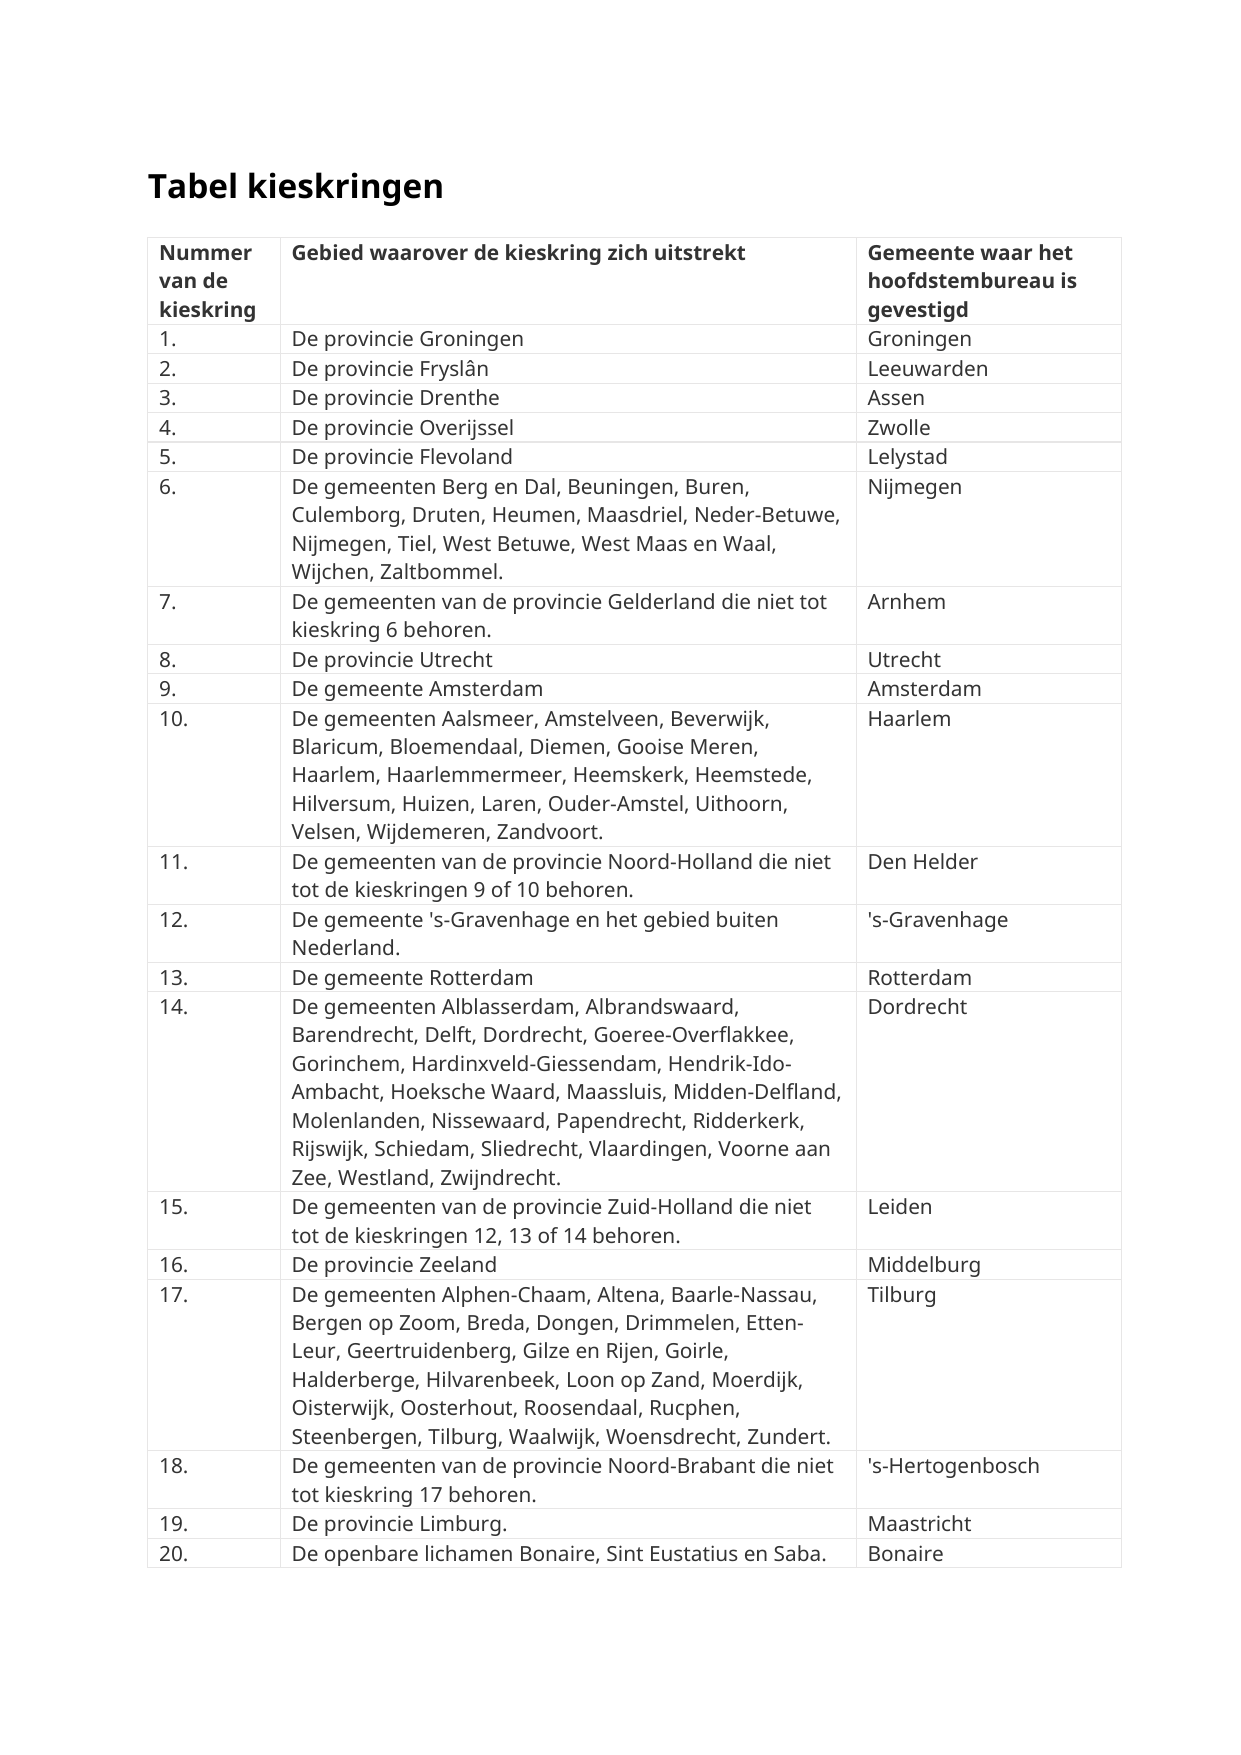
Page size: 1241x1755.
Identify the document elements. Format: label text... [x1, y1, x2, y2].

table_cell 10. [148, 704, 280, 846]
table_cell 7. [148, 587, 280, 644]
table_cell 9. [148, 674, 280, 703]
table_cell 13. [148, 963, 280, 991]
table_cell Leiden [857, 1192, 1121, 1249]
table_cell De gemeente 's-Gravenhage en het gebied buiten Nederland. [281, 905, 856, 962]
table_cell Lelystad [857, 443, 1121, 471]
table_cell Bonaire [857, 1539, 1121, 1567]
table_cell De gemeenten Berg en Dal, Beuningen, Buren, Culemborg, Druten, Heumen, Maasdriel, Neder-Betuwe, Nijmegen, Tiel, West Betuwe, West Maas en Waal, Wijchen, Zaltbommel. [281, 472, 856, 586]
table_cell 17. [148, 1280, 280, 1450]
table_header Nummer van de kieskring [148, 238, 280, 323]
table_cell 6. [148, 472, 280, 586]
table_cell 20. [148, 1539, 280, 1567]
table_cell 's-Gravenhage [857, 905, 1121, 962]
table_cell Arnhem [857, 587, 1121, 644]
table_cell Leeuwarden [857, 354, 1121, 382]
table_cell Zwolle [857, 413, 1121, 441]
table_cell 19. [148, 1509, 280, 1538]
table_cell 14. [148, 992, 280, 1191]
table_header Gemeente waar het hoofdstembureau is gevestigd [857, 238, 1121, 323]
table_cell De provincie Flevoland [281, 443, 856, 471]
table_cell 1. [148, 325, 280, 353]
table_cell Groningen [857, 325, 1121, 353]
table_cell Amsterdam [857, 674, 1121, 703]
table_cell De gemeenten Alblasserdam, Albrandswaard, Barendrecht, Delft, Dordrecht, Goeree-Overflakkee, Gorinchem, Hardinxveld-Giessendam, Hendrik-Ido-Ambacht, Hoeksche Waard, Maassluis, Midden-Delfland, Molenlanden, Nissewaard, Papendrecht, Ridderkerk, Rijswijk, Schiedam, Sliedrecht, Vlaardingen, Voorne aan Zee, Westland, Zwijndrecht. [281, 992, 856, 1191]
table_cell 2. [148, 354, 280, 382]
table_cell 4. [148, 413, 280, 441]
table_cell De provincie Limburg. [281, 1509, 856, 1538]
table_cell 3. [148, 384, 280, 412]
table_cell De gemeente Rotterdam [281, 963, 856, 991]
table_cell De provincie Groningen [281, 325, 856, 353]
table_cell De gemeenten Aalsmeer, Amstelveen, Beverwijk, Blaricum, Bloemendaal, Diemen, Gooise Meren, Haarlem, Haarlemmermeer, Heemskerk, Heemstede, Hilversum, Huizen, Laren, Ouder-Amstel, Uithoorn, Velsen, Wijdemeren, Zandvoort. [281, 704, 856, 846]
table_header Gebied waarover de kieskring zich uitstrekt [281, 238, 856, 323]
table_cell Rotterdam [857, 963, 1121, 991]
table_cell De gemeenten van de provincie Zuid-Holland die niet tot de kieskringen 12, 13 of 14 behoren. [281, 1192, 856, 1249]
table_cell 15. [148, 1192, 280, 1249]
table_cell De provincie Drenthe [281, 384, 856, 412]
table_cell 5. [148, 443, 280, 471]
table_cell 16. [148, 1250, 280, 1279]
table_cell Utrecht [857, 645, 1121, 673]
table_cell 8. [148, 645, 280, 673]
table_cell 18. [148, 1451, 280, 1508]
table_cell De gemeenten Alphen-Chaam, Altena, Baarle-Nassau, Bergen op Zoom, Breda, Dongen, Drimmelen, Etten-Leur, Geertruidenberg, Gilze en Rijen, Goirle, Halderberge, Hilvarenbeek, Loon op Zand, Moerdijk, Oisterwijk, Oosterhout, Roosendaal, Rucphen, Steenbergen, Tilburg, Waalwijk, Woensdrecht, Zundert. [281, 1280, 856, 1450]
table_cell De provincie Zeeland [281, 1250, 856, 1279]
table_cell De gemeenten van de provincie Gelderland die niet tot kieskring 6 behoren. [281, 587, 856, 644]
table_cell De gemeenten van de provincie Noord-Brabant die niet tot kieskring 17 behoren. [281, 1451, 856, 1508]
text Tabel kieskringen [148, 163, 1090, 209]
table_cell De gemeente Amsterdam [281, 674, 856, 703]
table_cell 12. [148, 905, 280, 962]
table_cell 's-Hertogenbosch [857, 1451, 1121, 1508]
table_cell De provincie Fryslân [281, 354, 856, 382]
table_cell De provincie Utrecht [281, 645, 856, 673]
table_cell 11. [148, 847, 280, 904]
table_cell Middelburg [857, 1250, 1121, 1279]
table_cell Den Helder [857, 847, 1121, 904]
table_cell Maastricht [857, 1509, 1121, 1538]
table_cell Tilburg [857, 1280, 1121, 1450]
table_cell Dordrecht [857, 992, 1121, 1191]
table_cell De provincie Overijssel [281, 413, 856, 441]
table_cell Nijmegen [857, 472, 1121, 586]
table_cell De gemeenten van de provincie Noord-Holland die niet tot de kieskringen 9 of 10 behoren. [281, 847, 856, 904]
table_cell Haarlem [857, 704, 1121, 846]
table_cell De openbare lichamen Bonaire, Sint Eustatius en Saba. [281, 1539, 856, 1567]
table_cell Assen [857, 384, 1121, 412]
